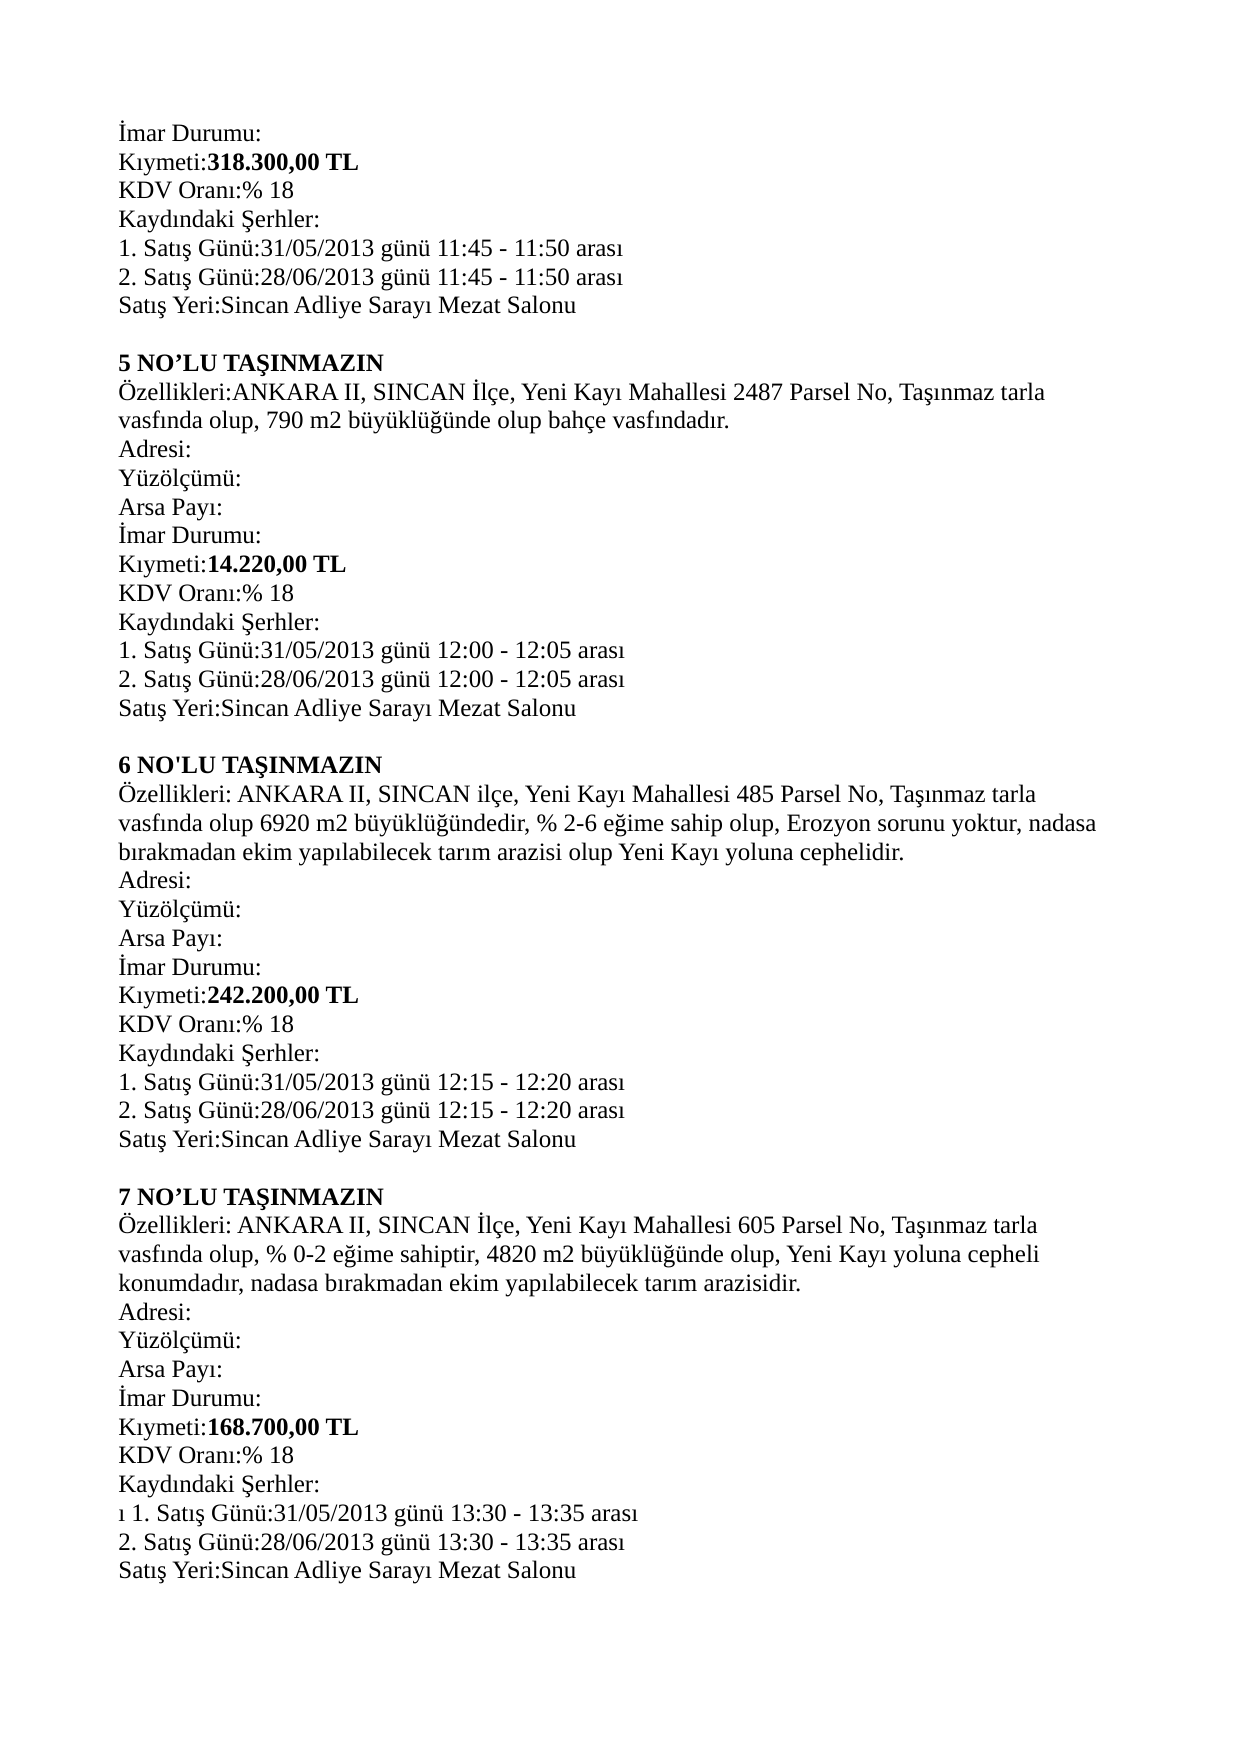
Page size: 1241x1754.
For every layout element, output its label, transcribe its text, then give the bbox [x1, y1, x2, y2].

text Satış Yeri:Sincan Adliye Sarayı Mezat Salonu [118, 291, 1122, 319]
text 2. Satış Günü:28/06/2013 günü 13:30 - 13:35 arası [118, 1527, 1122, 1556]
text Kıymeti:168.700,00 TL [118, 1412, 1122, 1441]
text Kaydındaki Şerhler: [118, 204, 1122, 233]
text 1. Satış Günü:31/05/2013 günü 12:00 - 12:05 arası [118, 636, 1122, 664]
text Kıymeti:14.220,00 TL [118, 549, 1122, 578]
text Özellikleri:ANKARA II, SINCAN İlçe, Yeni Kayı Mahallesi 2487 Parsel No, Taşınmaz tarla vasfında olup, 790 m2 büyüklüğünde olup bahçe vasfındadır. [118, 377, 1122, 434]
text KDV Oranı:% 18 [118, 176, 1122, 204]
text Adresi: [118, 1297, 1122, 1326]
text KDV Oranı:% 18 [118, 578, 1122, 607]
text 1. Satış Günü:31/05/2013 günü 11:45 - 11:50 arası [118, 233, 1122, 262]
text İmar Durumu: [118, 1383, 1122, 1412]
text Adresi: [118, 434, 1122, 463]
text İmar Durumu: [118, 952, 1122, 981]
text 5 NO’LU TAŞINMAZIN [118, 348, 1122, 377]
text Kaydındaki Şerhler: [118, 1469, 1122, 1498]
text 6 NO'LU TAŞINMAZIN [118, 751, 1122, 779]
text İmar Durumu: [118, 521, 1122, 549]
text Satış Yeri:Sincan Adliye Sarayı Mezat Salonu [118, 693, 1122, 722]
text KDV Oranı:% 18 [118, 1441, 1122, 1469]
text 2. Satış Günü:28/06/2013 günü 12:00 - 12:05 arası [118, 664, 1122, 693]
text Yüzölçümü: [118, 1326, 1122, 1354]
text Kaydındaki Şerhler: [118, 1038, 1122, 1067]
text 7 NO’LU TAŞINMAZIN [118, 1182, 1122, 1211]
text Yüzölçümü: [118, 894, 1122, 923]
text Yüzölçümü: [118, 463, 1122, 492]
text Kıymeti:318.300,00 TL [118, 147, 1122, 176]
text Özellikleri: ANKARA II, SINCAN İlçe, Yeni Kayı Mahallesi 605 Parsel No, Taşınmaz tarla vasfında olup, % 0-2 eğime sahiptir, 4820 m2 büyüklüğünde olup, Yeni Kayı yoluna cepheli konumdadır, nadasa bırakmadan ekim yapılabilecek tarım arazisidir. [118, 1211, 1122, 1297]
text Arsa Payı: [118, 1354, 1122, 1383]
text KDV Oranı:% 18 [118, 1009, 1122, 1038]
text Satış Yeri:Sincan Adliye Sarayı Mezat Salonu [118, 1556, 1122, 1584]
text İmar Durumu: [118, 118, 1122, 147]
text Arsa Payı: [118, 923, 1122, 952]
text Arsa Payı: [118, 492, 1122, 521]
text 1. Satış Günü:31/05/2013 günü 12:15 - 12:20 arası [118, 1067, 1122, 1096]
text Adresi: [118, 866, 1122, 894]
text 2. Satış Günü:28/06/2013 günü 11:45 - 11:50 arası [118, 262, 1122, 291]
text Özellikleri: ANKARA II, SINCAN ilçe, Yeni Kayı Mahallesi 485 Parsel No, Taşınmaz tarla vasfında olup 6920 m2 büyüklüğündedir, % 2-6 eğime sahip olup, Erozyon sorunu yoktur, nadasa bırakmadan ekim yapılabilecek tarım arazisi olup Yeni Kayı yoluna cephelidir. [118, 779, 1122, 866]
text Kıymeti:242.200,00 TL [118, 981, 1122, 1009]
text Satış Yeri:Sincan Adliye Sarayı Mezat Salonu [118, 1124, 1122, 1153]
text Kaydındaki Şerhler: [118, 607, 1122, 636]
text 2. Satış Günü:28/06/2013 günü 12:15 - 12:20 arası [118, 1096, 1122, 1124]
text ı 1. Satış Günü:31/05/2013 günü 13:30 - 13:35 arası [118, 1498, 1122, 1527]
